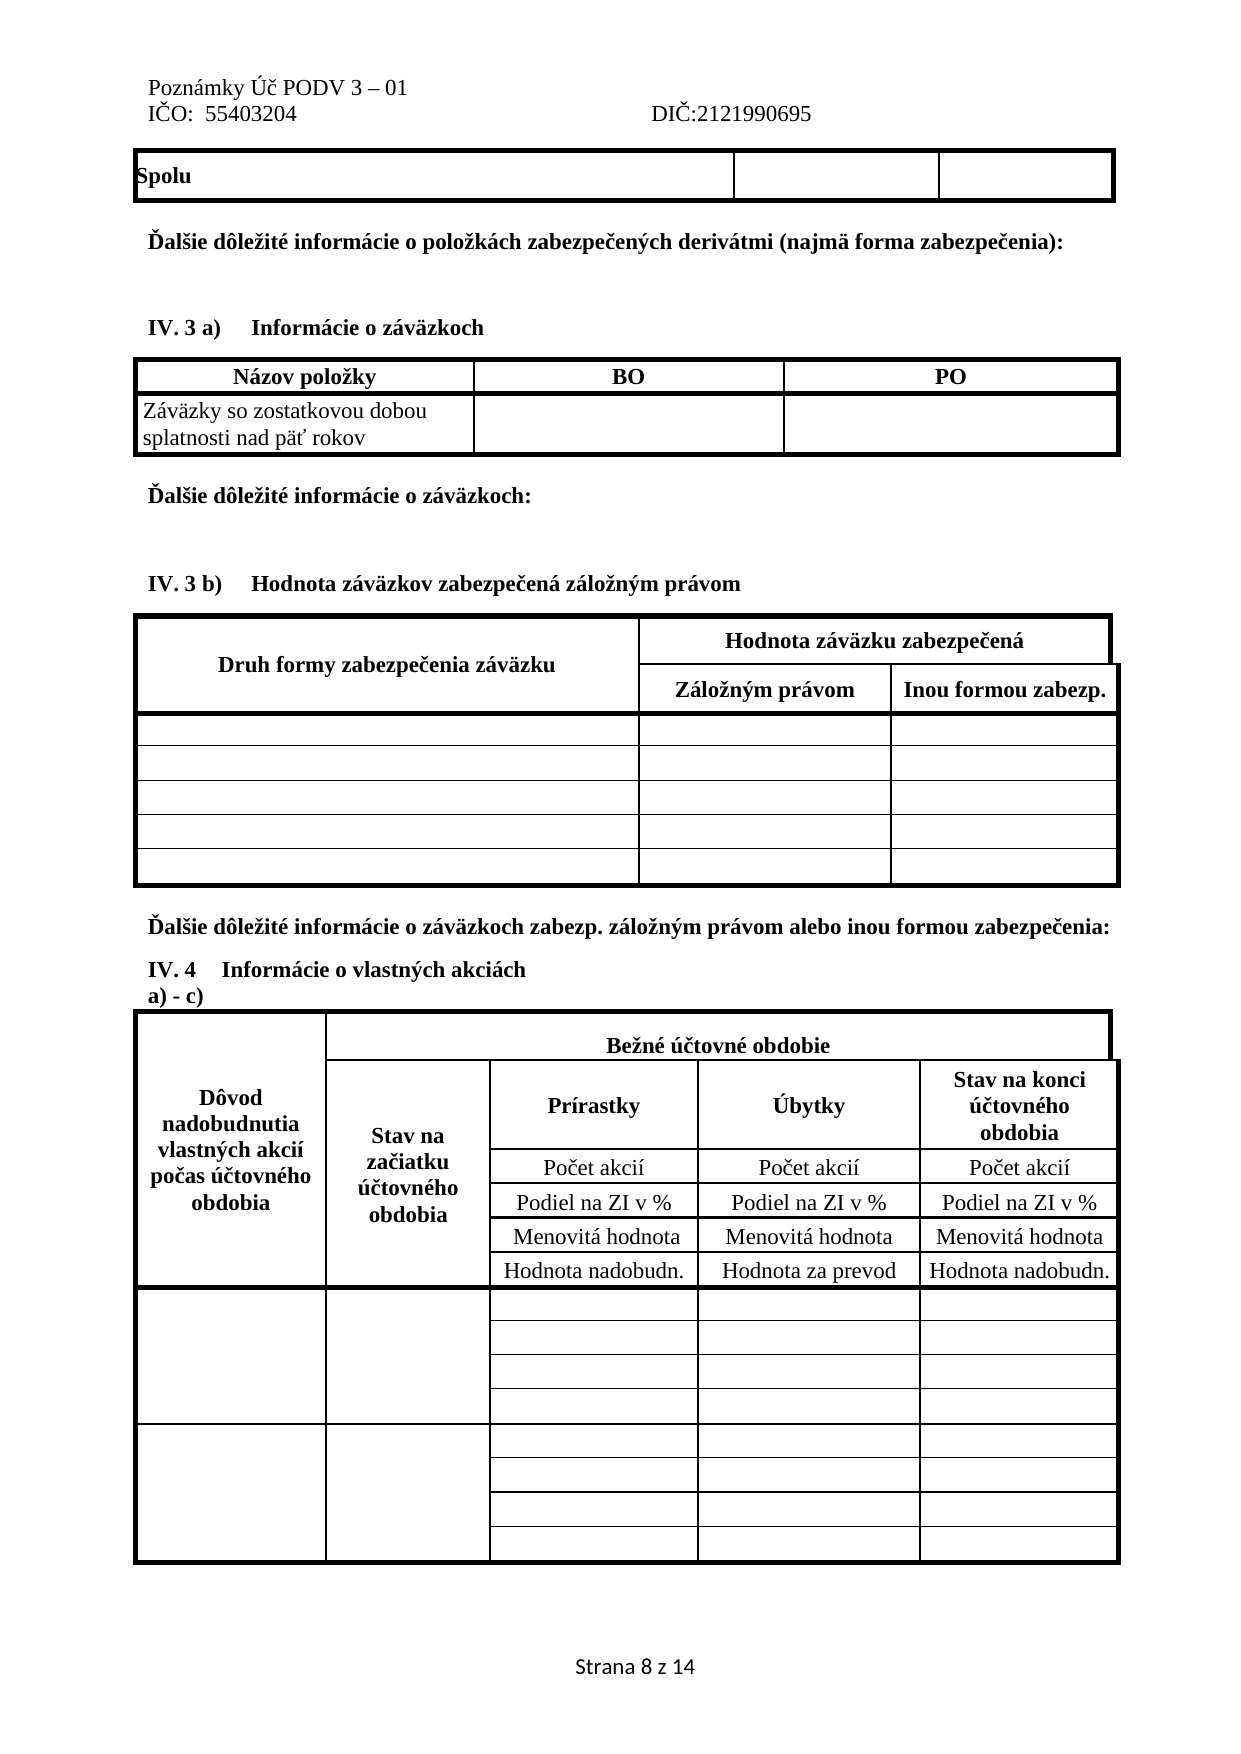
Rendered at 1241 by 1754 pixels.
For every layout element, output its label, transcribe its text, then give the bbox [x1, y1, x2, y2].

table_cell [475, 396, 783, 452]
table_cell [491, 1321, 697, 1354]
table_cell Záväzky so zostatkovou dobou splatnosti nad päť rokov [138, 396, 473, 452]
table_cell [921, 1389, 1116, 1423]
table_cell [491, 1458, 697, 1491]
table_cell [921, 1493, 1116, 1526]
text Ďalšie dôležité informácie o položkách zabezpečených derivátmi (najmä forma zabezpečenia): [148, 228, 1152, 254]
table_cell [491, 1425, 697, 1457]
table_cell [640, 746, 890, 779]
table_cell [699, 1321, 919, 1354]
table_cell [785, 396, 1116, 452]
table_header [1113, 1009, 1119, 1058]
text Ďalšie dôležité informácie o záväzkoch: [148, 482, 1122, 508]
table_cell [699, 1458, 919, 1491]
table_cell [892, 781, 1116, 814]
table_header BO [475, 362, 783, 391]
table_cell Stav na začiatku účtovného obdobia [327, 1061, 489, 1285]
table_cell Menovitá hodnota [491, 1219, 697, 1251]
table_cell [699, 1389, 919, 1423]
table_cell [921, 1527, 1116, 1560]
table_cell [640, 781, 890, 814]
table_cell [699, 1425, 919, 1457]
table_header Názov položky [138, 362, 473, 391]
table_cell [921, 1355, 1116, 1388]
table_cell [491, 1493, 697, 1526]
text Ďalšie dôležité informácie o záväzkoch zabezp. záložným právom alebo inou formou zabezpečenia: [148, 913, 1152, 939]
table_cell Počet akcií [491, 1150, 697, 1182]
table_cell [921, 1290, 1116, 1319]
table_cell [921, 1458, 1116, 1491]
text a) - c) [148, 982, 1122, 1009]
table_cell Prírastky [491, 1061, 697, 1148]
table_cell Podiel na ZI v % [921, 1184, 1116, 1216]
table_cell [640, 849, 890, 883]
table_header Bežné účtovné obdobie [327, 1014, 1108, 1058]
table_cell [921, 1321, 1116, 1354]
table_header PO [785, 362, 1116, 391]
table_cell [327, 1425, 489, 1560]
table_header Druh formy zabezpečenia záväzku [138, 619, 638, 711]
table_cell Záložným právom [640, 665, 890, 711]
table_cell [491, 1389, 697, 1423]
table_cell [892, 849, 1116, 883]
table_cell Stav na konci účtovného obdobia [921, 1061, 1116, 1148]
text IV. 4 Informácie o vlastných akciách [148, 956, 1122, 982]
table_cell Hodnota nadobudn. [921, 1253, 1116, 1285]
table_cell Menovitá hodnota [921, 1219, 1116, 1251]
table_cell Podiel na ZI v % [699, 1184, 919, 1216]
table_cell [491, 1290, 697, 1319]
table_cell Úbytky [699, 1061, 919, 1148]
table_header [1113, 613, 1119, 663]
table_cell [699, 1527, 919, 1560]
table_cell [491, 1355, 697, 1388]
text IV. 3 b) Hodnota záväzkov zabezpečená záložným právom [148, 570, 1122, 597]
table_cell [892, 716, 1116, 745]
table_cell [699, 1493, 919, 1526]
table_cell Počet akcií [921, 1150, 1116, 1182]
table_cell [491, 1527, 697, 1560]
table_header Hodnota záväzku zabezpečená [640, 619, 1108, 663]
table_cell [640, 815, 890, 848]
table_cell [640, 716, 890, 745]
table_cell [138, 781, 638, 814]
table_cell [138, 746, 638, 779]
table_cell [138, 716, 638, 745]
table_cell [921, 1425, 1116, 1457]
text IV. 3 a) Informácie o záväzkoch [148, 314, 1122, 340]
table_cell [892, 815, 1116, 848]
table_cell [735, 153, 938, 197]
table_cell [138, 1425, 325, 1560]
table_cell Hodnota nadobudn. [491, 1253, 697, 1285]
table_cell [138, 815, 638, 848]
table_cell Menovitá hodnota [699, 1219, 919, 1251]
table_cell [699, 1355, 919, 1388]
table_cell [892, 746, 1116, 779]
table_cell [699, 1290, 919, 1319]
table_cell Inou formou zabezp. [892, 665, 1116, 711]
table_cell [138, 1290, 325, 1423]
table_header Dôvod nadobudnutia vlastných akcií počas účtovného obdobia [138, 1014, 325, 1285]
table_cell Podiel na ZI v % [491, 1184, 697, 1216]
table_cell Hodnota za prevod [699, 1253, 919, 1285]
table_cell [1116, 148, 1122, 197]
table_cell [327, 1290, 489, 1423]
table_cell Počet akcií [699, 1150, 919, 1182]
table_cell [940, 153, 1111, 197]
table_cell Spolu [138, 153, 733, 197]
table_cell [138, 849, 638, 883]
